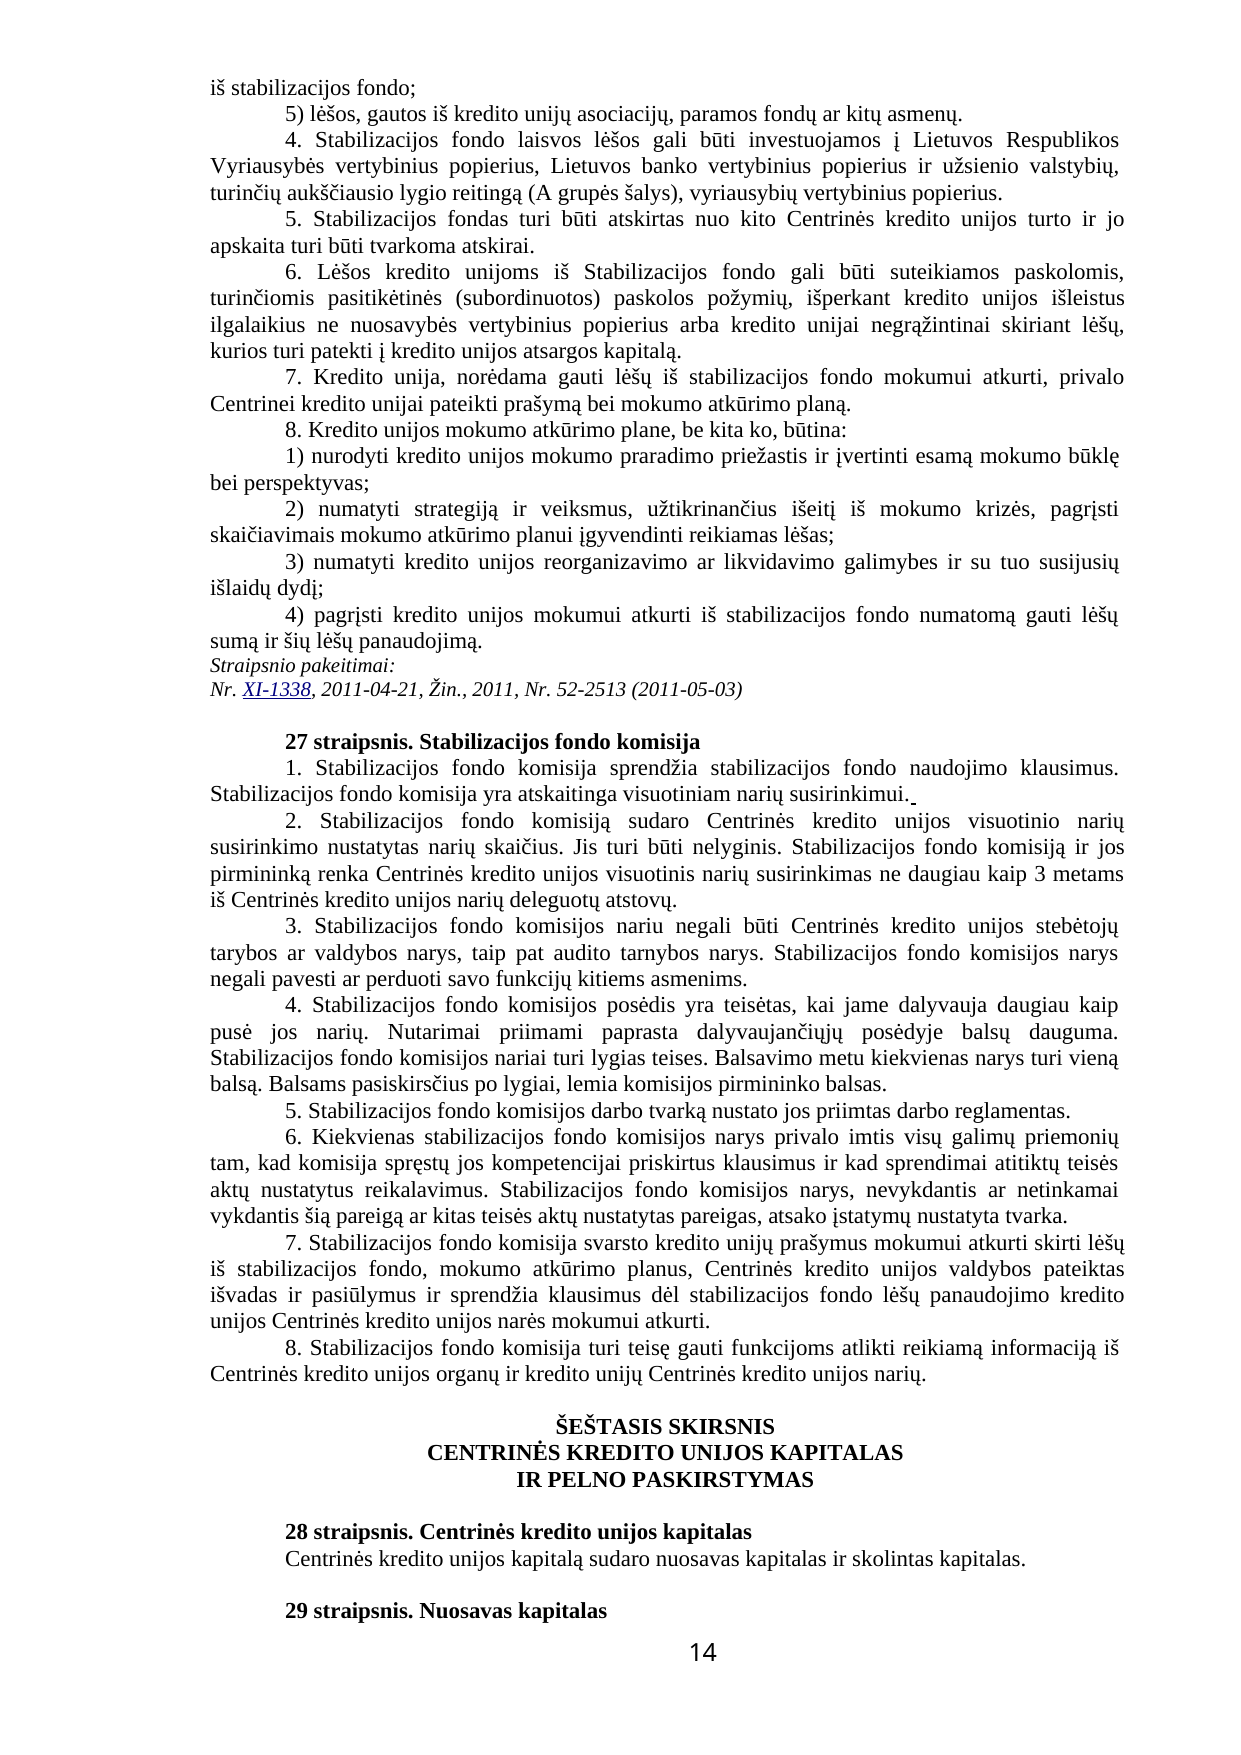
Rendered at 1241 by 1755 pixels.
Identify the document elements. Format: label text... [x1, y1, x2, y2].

text IR PELNO PASKIRSTYMAS [210, 1466, 1120, 1492]
text 7. Stabilizacijos fondo komisija svarsto kredito unijų prašymus mokumui atkurti skirti lėšų iš stabilizacijos fondo, mokumo atkūrimo planus, Centrinės kredito unijos valdybos pateiktas išvadas ir pasiūlymus ir sprendžia klausimus dėl stabilizacijos fondo lėšų panaudojimo kredito unijos Centrinės kredito unijos narės mokumui atkurti. [210, 1228, 1126, 1334]
text CENTRINĖS KREDITO UNIJOS KAPITALAS [210, 1439, 1120, 1466]
text Centrinės kredito unijos kapitalą sudaro nuosavas kapitalas ir skolintas kapitalas. [210, 1545, 1120, 1571]
text 8. Kredito unijos mokumo atkūrimo plane, be kita ko, būtina: [210, 416, 1120, 442]
text 29 straipsnis. Nuosavas kapitalas [210, 1597, 1120, 1624]
text 28 straipsnis. Centrinės kredito unijos kapitalas [210, 1518, 1120, 1545]
text ŠEŠTASIS SKIRSNIS [210, 1413, 1120, 1439]
text 7. Kredito unija, norėdama gauti lėšų iš stabilizacijos fondo mokumui atkurti, privalo Centrinei kredito unijai pateikti prašymą bei mokumo atkūrimo planą. [210, 363, 1126, 416]
text 8. Stabilizacijos fondo komisija turi teisę gauti funkcijoms atlikti reikiamą informaciją iš Centrinės kredito unijos organų ir kredito unijų Centrinės kredito unijos narių. [210, 1334, 1120, 1387]
text Straipsnio pakeitimai: [210, 653, 1120, 677]
text 6. Kiekvienas stabilizacijos fondo komisijos narys privalo imtis visų galimų priemonių tam, kad komisija spręstų jos kompetencijai priskirtus klausimus ir kad sprendimai atitiktų teisės aktų nustatytus reikalavimus. Stabilizacijos fondo komisijos narys, nevykdantis ar netinkamai vykdantis šią pareigą ar kitas teisės aktų nustatytas pareigas, atsako įstatymų nustatyta tvarka. [210, 1123, 1120, 1228]
text 3) numatyti kredito unijos reorganizavimo ar likvidavimo galimybes ir su tuo susijusių išlaidų dydį; [210, 548, 1120, 601]
text 4) pagrįsti kredito unijos mokumui atkurti iš stabilizacijos fondo numatomą gauti lėšų sumą ir šių lėšų panaudojimą. [210, 601, 1120, 653]
text 1) nurodyti kredito unijos mokumo praradimo priežastis ir įvertinti esamą mokumo būklę bei perspektyvas; [210, 442, 1120, 495]
text 27 straipsnis. Stabilizacijos fondo komisija [210, 728, 1120, 754]
text 5. Stabilizacijos fondo komisijos darbo tvarką nustato jos priimtas darbo reglamentas. [210, 1097, 1120, 1123]
text iš stabilizacijos fondo; [210, 73, 1126, 100]
text 5) lėšos, gautos iš kredito unijų asociacijų, paramos fondų ar kitų asmenų. [210, 100, 1120, 126]
text 4. Stabilizacijos fondo laisvos lėšos gali būti investuojamos į Lietuvos Respublikos Vyriausybės vertybinius popierius, Lietuvos banko vertybinius popierius ir užsienio valstybių, turinčių aukščiausio lygio reitingą (A grupės šalys), vyriausybių vertybinius popierius. [210, 126, 1120, 205]
text 2) numatyti strategiją ir veiksmus, užtikrinančius išeitį iš mokumo krizės, pagrįsti skaičiavimais mokumo atkūrimo planui įgyvendinti reikiamas lėšas; [210, 495, 1120, 548]
text 4. Stabilizacijos fondo komisijos posėdis yra teisėtas, kai jame dalyvauja daugiau kaip pusė jos narių. Nutarimai priimami paprasta dalyvaujančiųjų posėdyje balsų dauguma. Stabilizacijos fondo komisijos nariai turi lygias teises. Balsavimo metu kiekvienas narys turi vieną balsą. Balsams pasiskirsčius po lygiai, lemia komisijos pirmininko balsas. [210, 991, 1120, 1097]
text 2. Stabilizacijos fondo komisiją sudaro Centrinės kredito unijos visuotinio narių susirinkimo nustatytas narių skaičius. Jis turi būti nelyginis. Stabilizacijos fondo komisiją ir jos pirmininką renka Centrinės kredito unijos visuotinis narių susirinkimas ne daugiau kaip 3 metams iš Centrinės kredito unijos narių deleguotų atstovų. [210, 807, 1126, 912]
text 6. Lėšos kredito unijoms iš Stabilizacijos fondo gali būti suteikiamos paskolomis, turinčiomis pasitikėtinės (subordinuotos) paskolos požymių, išperkant kredito unijos išleistus ilgalaikius ne nuosavybės vertybinius popierius arba kredito unijai negrąžintinai skiriant lėšų, kurios turi patekti į kredito unijos atsargos kapitalą. [210, 258, 1126, 363]
text 5. Stabilizacijos fondas turi būti atskirtas nuo kito Centrinės kredito unijos turto ir jo apskaita turi būti tvarkoma atskirai. [210, 205, 1126, 258]
text Nr. XI-1338, 2011-04-21, Žin., 2011, Nr. 52-2513 (2011-05-03) [210, 677, 1120, 701]
text 1. Stabilizacijos fondo komisija sprendžia stabilizacijos fondo naudojimo klausimus. Stabilizacijos fondo komisija yra atskaitinga visuotiniam narių susirinkimui. [210, 754, 1120, 807]
text 3. Stabilizacijos fondo komisijos nariu negali būti Centrinės kredito unijos stebėtojų tarybos ar valdybos narys, taip pat audito tarnybos narys. Stabilizacijos fondo komisijos narys negali pavesti ar perduoti savo funkcijų kitiems asmenims. [210, 912, 1120, 991]
